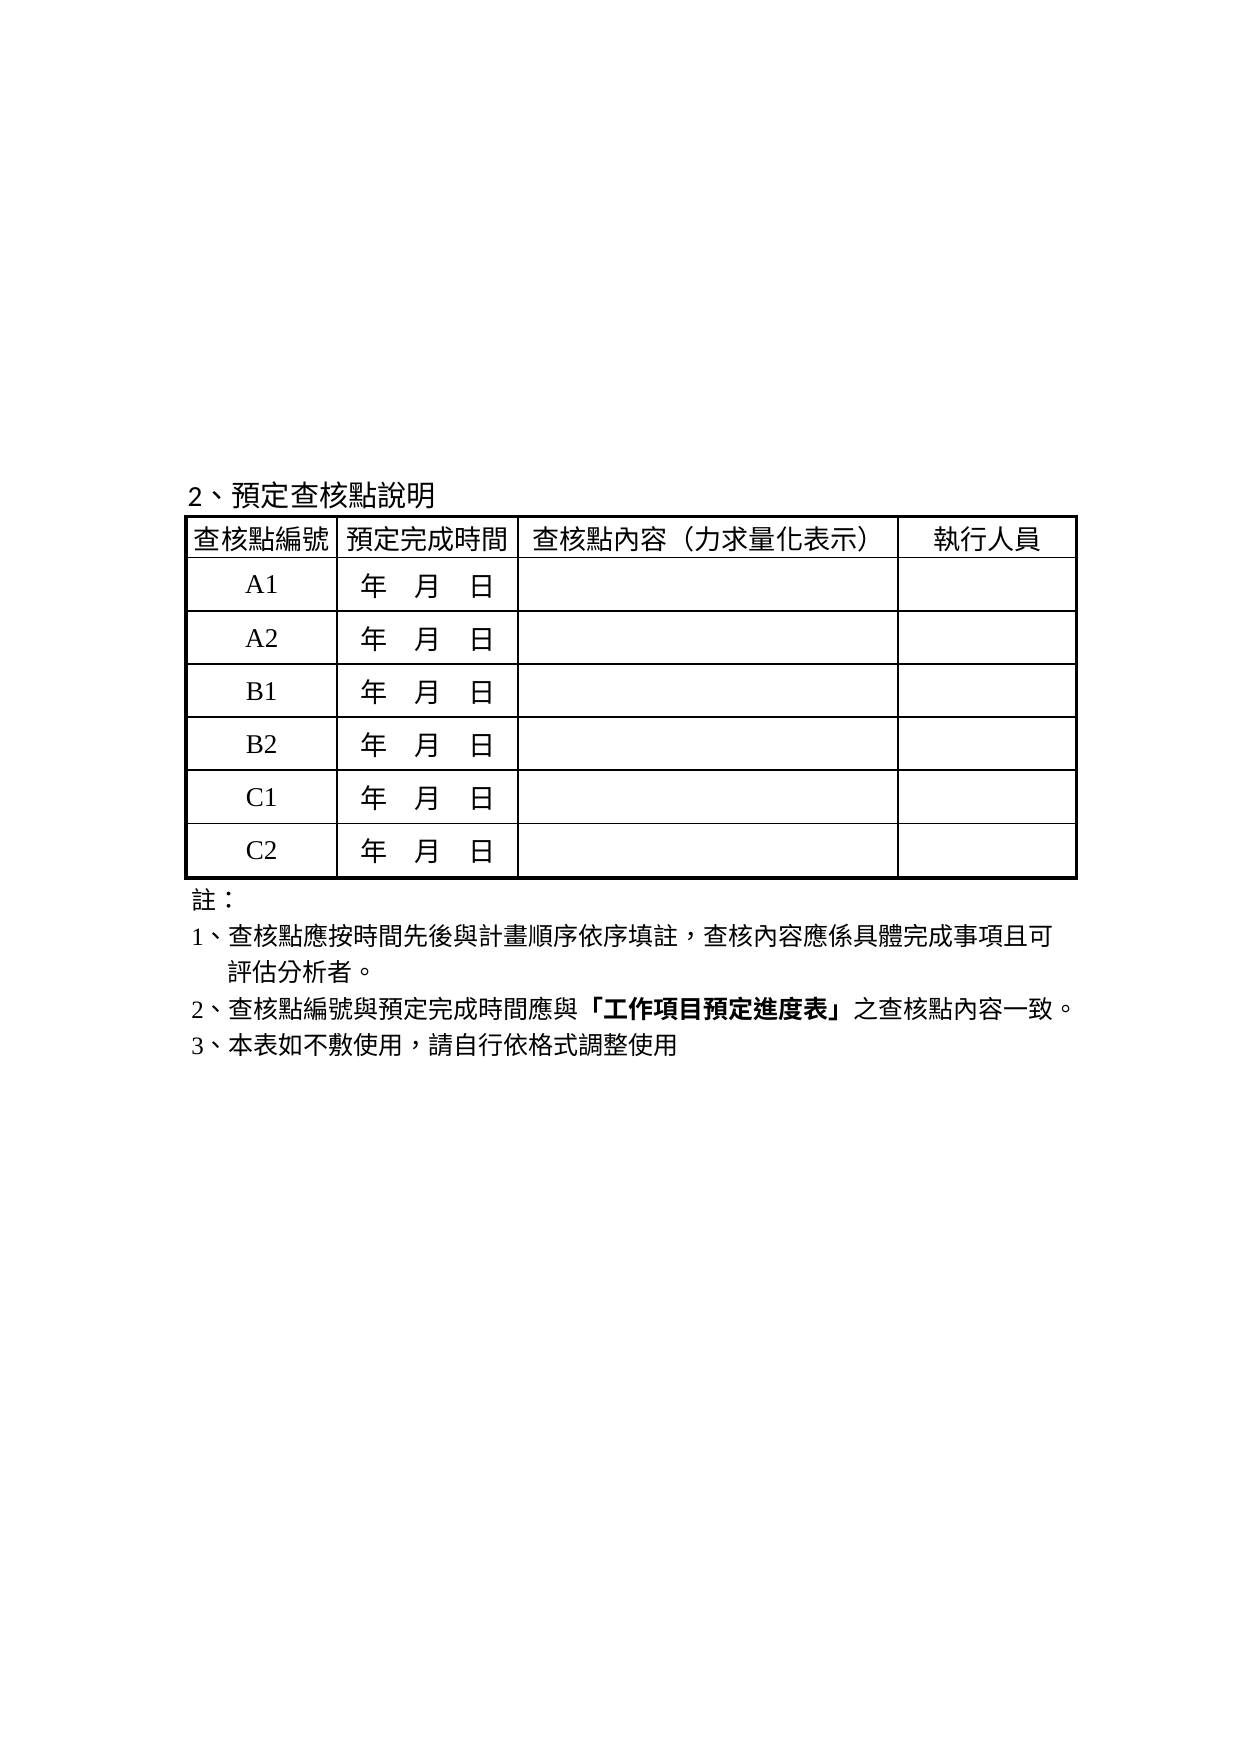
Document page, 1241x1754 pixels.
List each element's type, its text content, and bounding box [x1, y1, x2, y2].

table_cell [899, 824, 1075, 876]
table_cell 年 月 日 [338, 771, 517, 822]
table_cell [899, 718, 1075, 769]
table_cell 年 月 日 [338, 718, 517, 769]
table_cell B1 [188, 665, 336, 716]
table_cell A1 [188, 558, 336, 610]
table_cell [899, 771, 1075, 822]
table_cell [519, 771, 897, 822]
table_cell [519, 612, 897, 663]
table_header 查核點內容（力求量化表示） [519, 518, 897, 557]
table_cell [899, 665, 1075, 716]
table_cell C2 [188, 824, 336, 876]
table_cell 年 月 日 [338, 558, 517, 610]
table_header 查核點編號 [188, 518, 336, 557]
table_header 預定完成時間 [338, 518, 517, 557]
text 註： [191, 880, 1078, 917]
text 1、查核點應按時間先後與計畫順序依序填註，查核內容應係具體完成事項且可評估分析者。 [191, 917, 1078, 989]
text 3、本表如不敷使用，請自行依格式調整使用 [191, 1025, 1078, 1062]
table_cell [899, 612, 1075, 663]
table_header 執行人員 [899, 518, 1075, 557]
table_cell B2 [188, 718, 336, 769]
table_cell C1 [188, 771, 336, 822]
table_cell [899, 558, 1075, 610]
table_cell 年 月 日 [338, 612, 517, 663]
table_cell [519, 558, 897, 610]
text 2、查核點編號與預定完成時間應與「工作項目預定進度表」之查核點內容一致。 [191, 989, 1078, 1025]
table_cell A2 [188, 612, 336, 663]
table_cell [519, 824, 897, 876]
table_cell [519, 718, 897, 769]
table_cell 年 月 日 [338, 665, 517, 716]
table_cell 年 月 日 [338, 824, 517, 876]
table_cell [519, 665, 897, 716]
list 預定查核點說明 [187, 452, 1078, 514]
